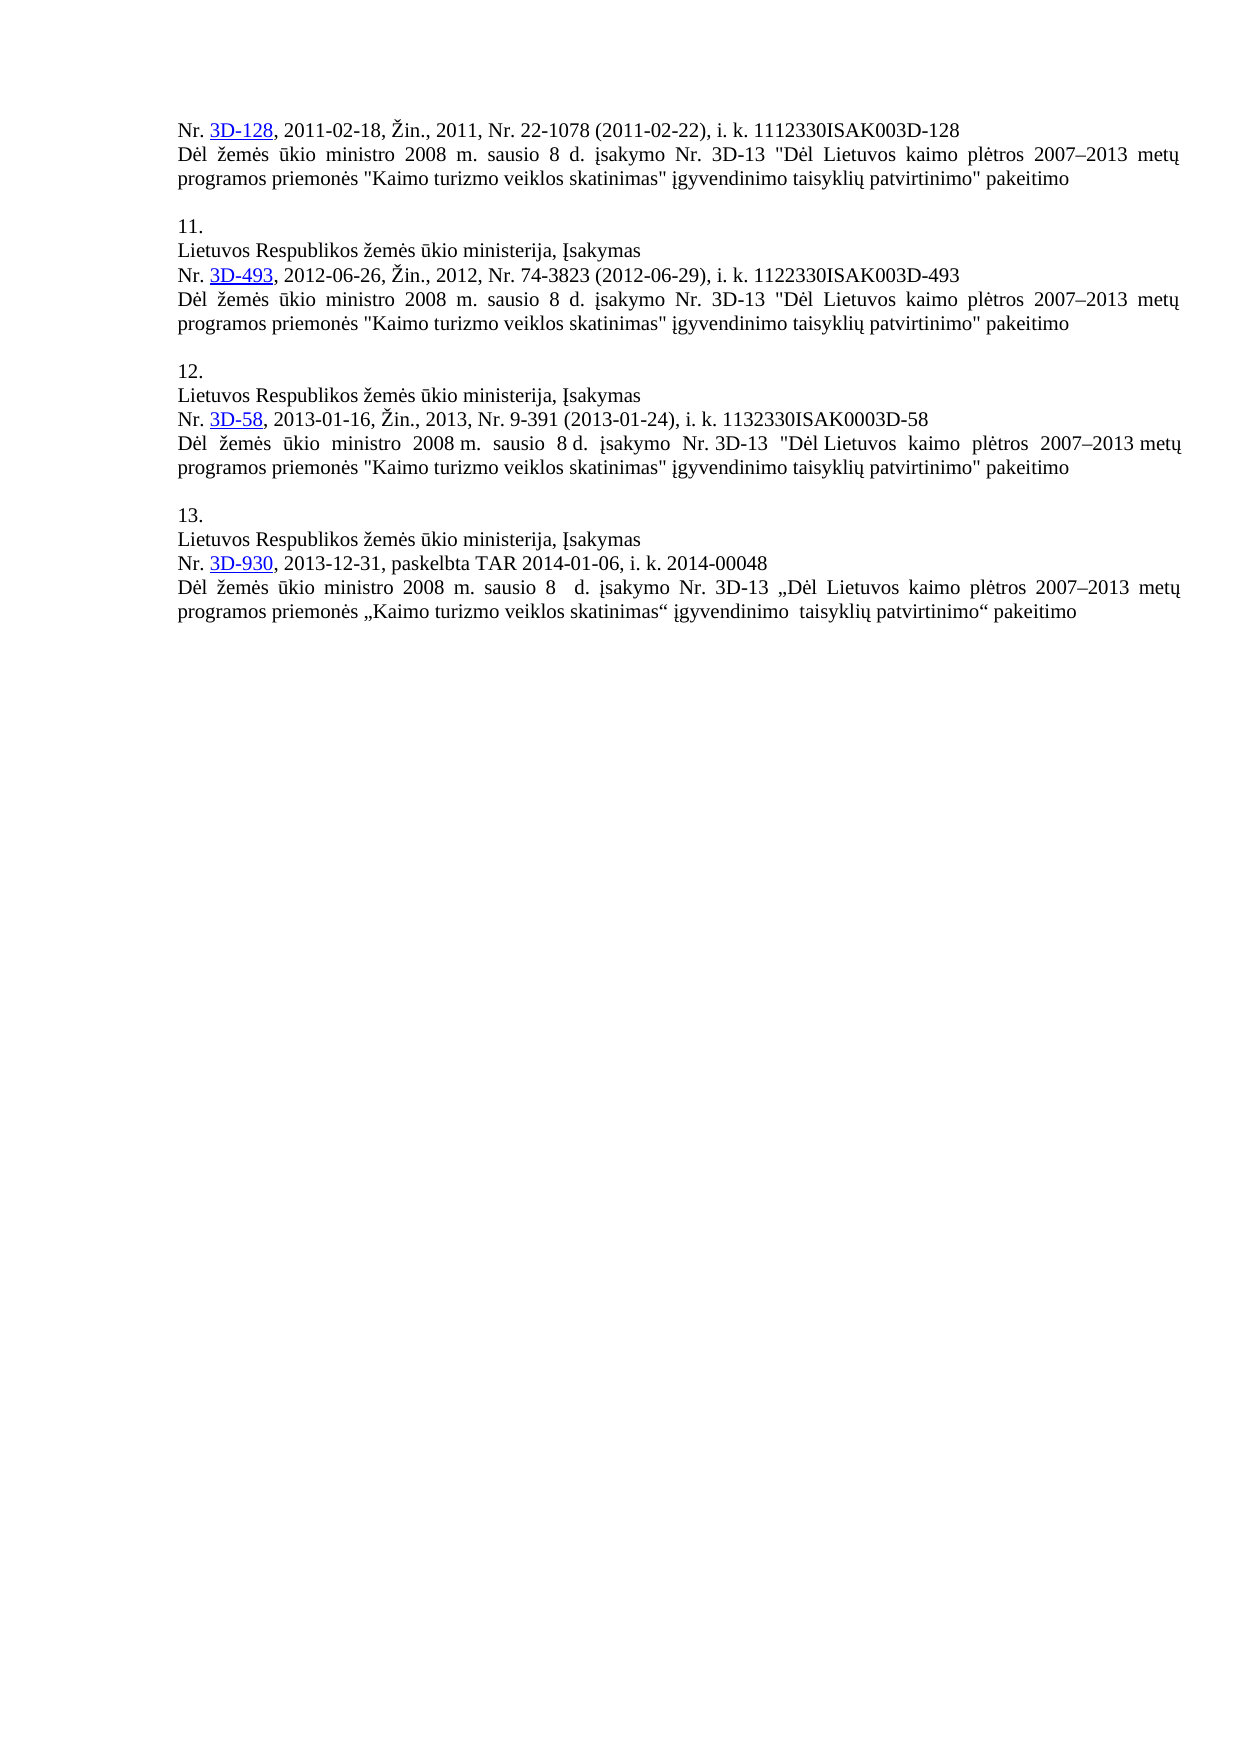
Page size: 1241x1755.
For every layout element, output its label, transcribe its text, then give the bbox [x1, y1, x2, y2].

text Lietuvos Respublikos žemės ūkio ministerija, Įsakymas [177, 383, 1181, 407]
text 12. [177, 359, 1181, 383]
text Dėl žemės ūkio ministro 2008 m. sausio 8 d. įsakymo Nr. 3D-13 "Dėl Lietuvos kaimo plėtros 2007–2013 metų programos priemonės "Kaimo turizmo veiklos skatinimas" įgyvendinimo taisyklių patvirtinimo" pakeitimo [177, 287, 1181, 335]
text Lietuvos Respublikos žemės ūkio ministerija, Įsakymas [177, 238, 1181, 262]
text Lietuvos Respublikos žemės ūkio ministerija, Įsakymas [177, 527, 1181, 551]
text Dėl žemės ūkio ministro 2008 m. sausio 8 d. įsakymo Nr. 3D-13 "Dėl Lietuvos kaimo plėtros 2007–2013 metų programos priemonės "Kaimo turizmo veiklos skatinimas" įgyvendinimo taisyklių patvirtinimo" pakeitimo [177, 431, 1181, 479]
text 13. [177, 503, 1181, 527]
text Nr. 3D-58, 2013-01-16, Žin., 2013, Nr. 9-391 (2013-01-24), i. k. 1132330ISAK0003D-58 [177, 407, 1181, 431]
text Nr. 3D-128, 2011-02-18, Žin., 2011, Nr. 22-1078 (2011-02-22), i. k. 1112330ISAK003D-128 [177, 118, 1181, 142]
text Nr. 3D-493, 2012-06-26, Žin., 2012, Nr. 74-3823 (2012-06-29), i. k. 1122330ISAK003D-493 [177, 262, 1181, 287]
text Nr. 3D-930, 2013-12-31, paskelbta TAR 2014-01-06, i. k. 2014-00048 [177, 551, 1181, 575]
text 11. [177, 214, 1181, 238]
text Dėl žemės ūkio ministro 2008 m. sausio 8 d. įsakymo Nr. 3D-13 „Dėl Lietuvos kaimo plėtros 2007–2013 metų programos priemonės „Kaimo turizmo veiklos skatinimas“ įgyvendinimo taisyklių patvirtinimo“ pakeitimo [177, 575, 1181, 623]
text Dėl žemės ūkio ministro 2008 m. sausio 8 d. įsakymo Nr. 3D-13 "Dėl Lietuvos kaimo plėtros 2007–2013 metų programos priemonės "Kaimo turizmo veiklos skatinimas" įgyvendinimo taisyklių patvirtinimo" pakeitimo [177, 142, 1181, 190]
